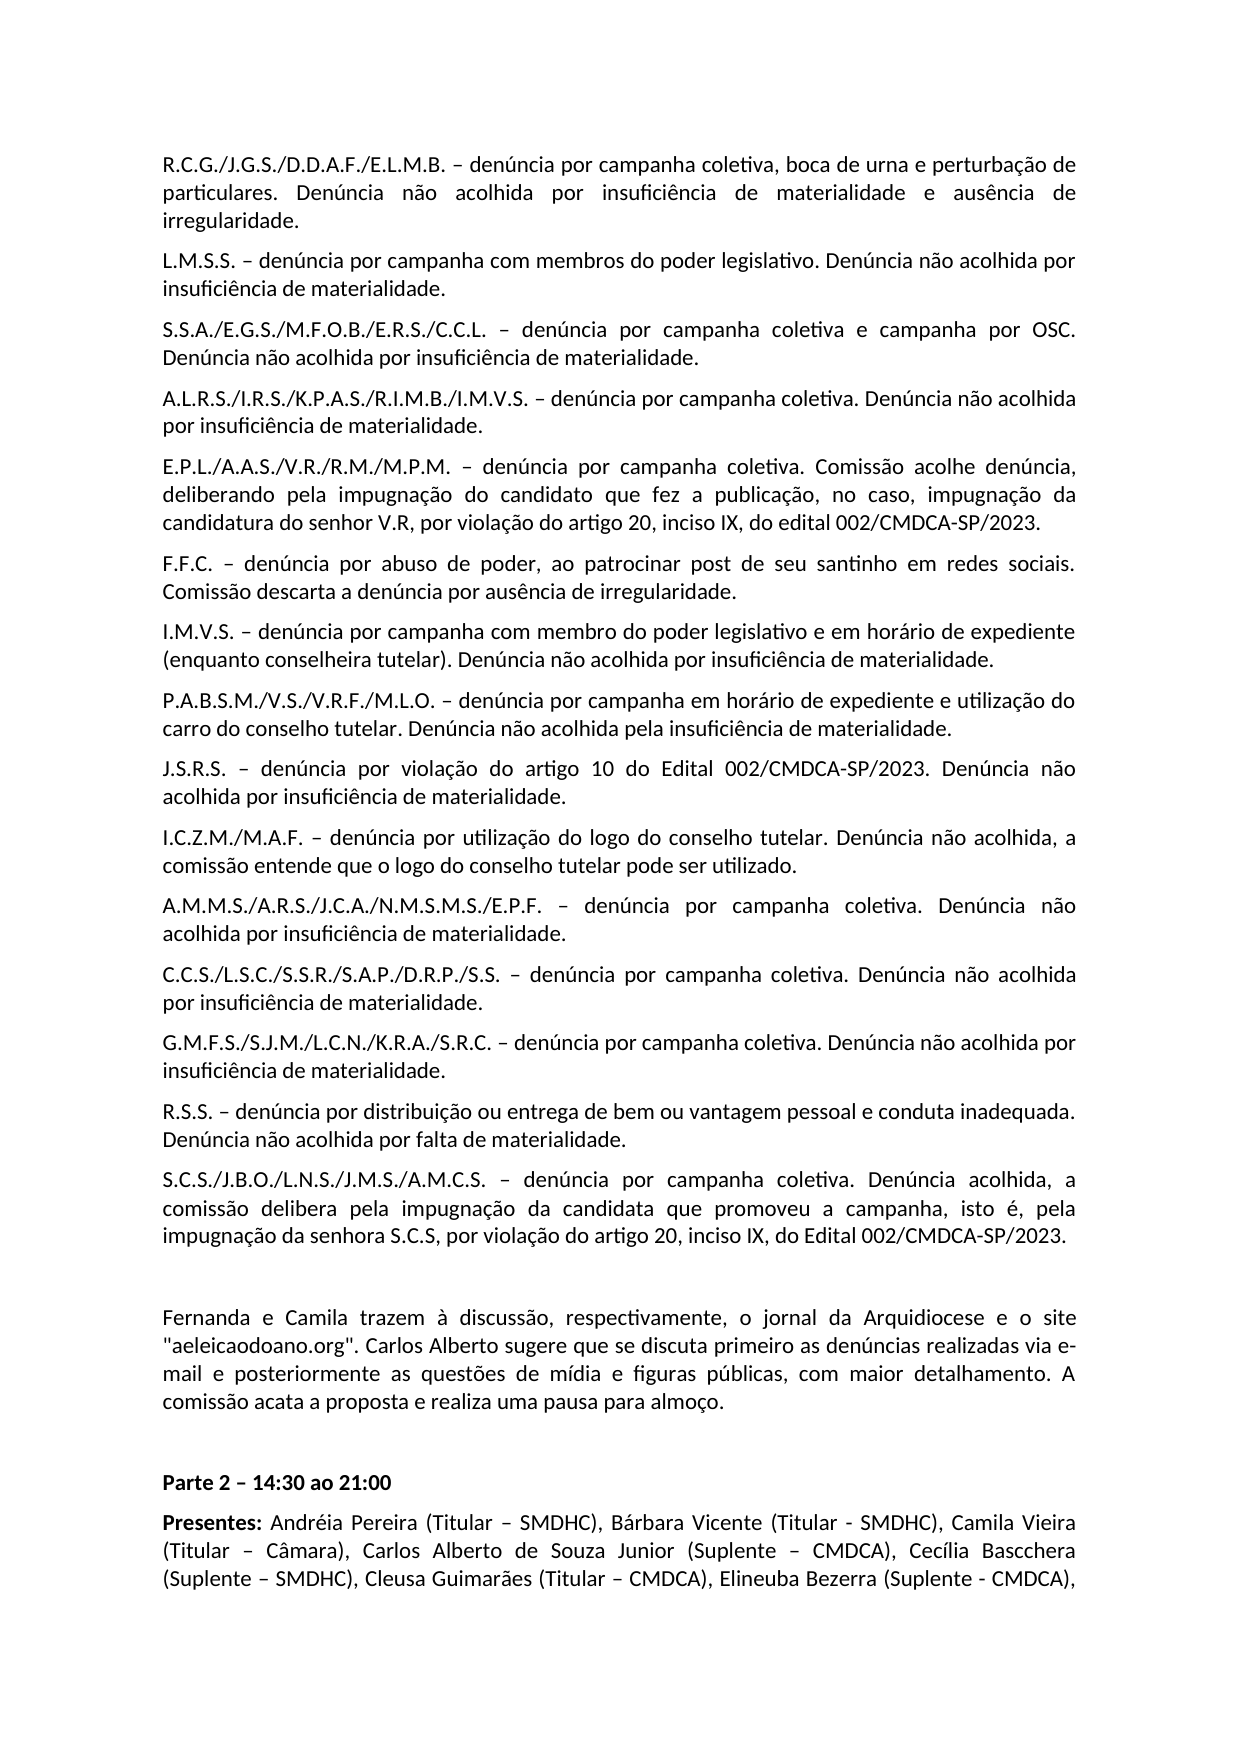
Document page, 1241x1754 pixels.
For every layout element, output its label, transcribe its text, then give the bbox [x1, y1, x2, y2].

text I.M.V.S. – denúncia por campanha com membro do poder legislativo e em horário de expediente (enquanto conselheira tutelar). Denúncia não acolhida por insuficiência de materialidade. [162, 617, 1078, 673]
text S.S.A./E.G.S./M.F.O.B./E.R.S./C.C.L. – denúncia por campanha coletiva e campanha por OSC. Denúncia não acolhida por insuficiência de materialidade. [162, 315, 1078, 371]
text I.C.Z.M./M.A.F. – denúncia por utilização do logo do conselho tutelar. Denúncia não acolhida, a comissão entende que o logo do conselho tutelar pode ser utilizado. [162, 823, 1078, 879]
text A.M.M.S./A.R.S./J.C.A./N.M.S.M.S./E.P.F. – denúncia por campanha coletiva. Denúncia não acolhida por insuficiência de materialidade. [162, 891, 1078, 947]
text C.C.S./L.S.C./S.S.R./S.A.P./D.R.P./S.S. – denúncia por campanha coletiva. Denúncia não acolhida por insuficiência de materialidade. [162, 960, 1078, 1016]
text F.F.C. – denúncia por abuso de poder, ao patrocinar post de seu santinho em redes sociais. Comissão descarta a denúncia por ausência de irregularidade. [162, 549, 1078, 605]
text A.L.R.S./I.R.S./K.P.A.S./R.I.M.B./I.M.V.S. – denúncia por campanha coletiva. Denúncia não acolhida por insuficiência de materialidade. [162, 384, 1078, 440]
text R.C.G./J.G.S./D.D.A.F./E.L.M.B. – denúncia por campanha coletiva, boca de urna e perturbação de particulares. Denúncia não acolhida por insuficiência de materialidade e ausência de irregularidade. [162, 150, 1078, 234]
text Fernanda e Camila trazem à discussão, respectivamente, o jornal da Arquidiocese e o site "aeleicaodoano.org". Carlos Alberto sugere que se discuta primeiro as denúncias realizadas via e-mail e posteriormente as questões de mídia e figuras públicas, com maior detalhamento. A comissão acata a proposta e realiza uma pausa para almoço. [162, 1303, 1078, 1415]
text E.P.L./A.A.S./V.R./R.M./M.P.M. – denúncia por campanha coletiva. Comissão acolhe denúncia, deliberando pela impugnação do candidato que fez a publicação, no caso, impugnação da candidatura do senhor V.R, por violação do artigo 20, inciso IX, do edital 002/CMDCA-SP/2023. [162, 452, 1078, 536]
text G.M.F.S./S.J.M./L.C.N./K.R.A./S.R.C. – denúncia por campanha coletiva. Denúncia não acolhida por insuficiência de materialidade. [162, 1028, 1078, 1084]
text Parte 2 – 14:30 ao 21:00 [162, 1468, 1078, 1496]
text L.M.S.S. – denúncia por campanha com membros do poder legislativo. Denúncia não acolhida por insuficiência de materialidade. [162, 247, 1078, 303]
text S.C.S./J.B.O./L.N.S./J.M.S./A.M.C.S. – denúncia por campanha coletiva. Denúncia acolhida, a comissão delibera pela impugnação da candidata que promoveu a campanha, isto é, pela impugnação da senhora S.C.S, por violação do artigo 20, inciso IX, do Edital 002/CMDCA-SP/2023. [162, 1166, 1078, 1250]
text P.A.B.S.M./V.S./V.R.F./M.L.O. – denúncia por campanha em horário de expediente e utilização do carro do conselho tutelar. Denúncia não acolhida pela insuficiência de materialidade. [162, 686, 1078, 742]
text Presentes: Andréia Pereira (Titular – SMDHC), Bárbara Vicente (Titular - SMDHC), Camila Vieira (Titular – Câmara), Carlos Alberto de Souza Junior (Suplente – CMDCA), Cecília Bascchera (Suplente – SMDHC), Cleusa Guimarães (Titular – CMDCA), Elineuba Bezerra (Suplente - CMDCA), [162, 1508, 1078, 1592]
text R.S.S. – denúncia por distribuição ou entrega de bem ou vantagem pessoal e conduta inadequada. Denúncia não acolhida por falta de materialidade. [162, 1097, 1078, 1153]
text J.S.R.S. – denúncia por violação do artigo 10 do Edital 002/CMDCA-SP/2023. Denúncia não acolhida por insuficiência de materialidade. [162, 754, 1078, 810]
